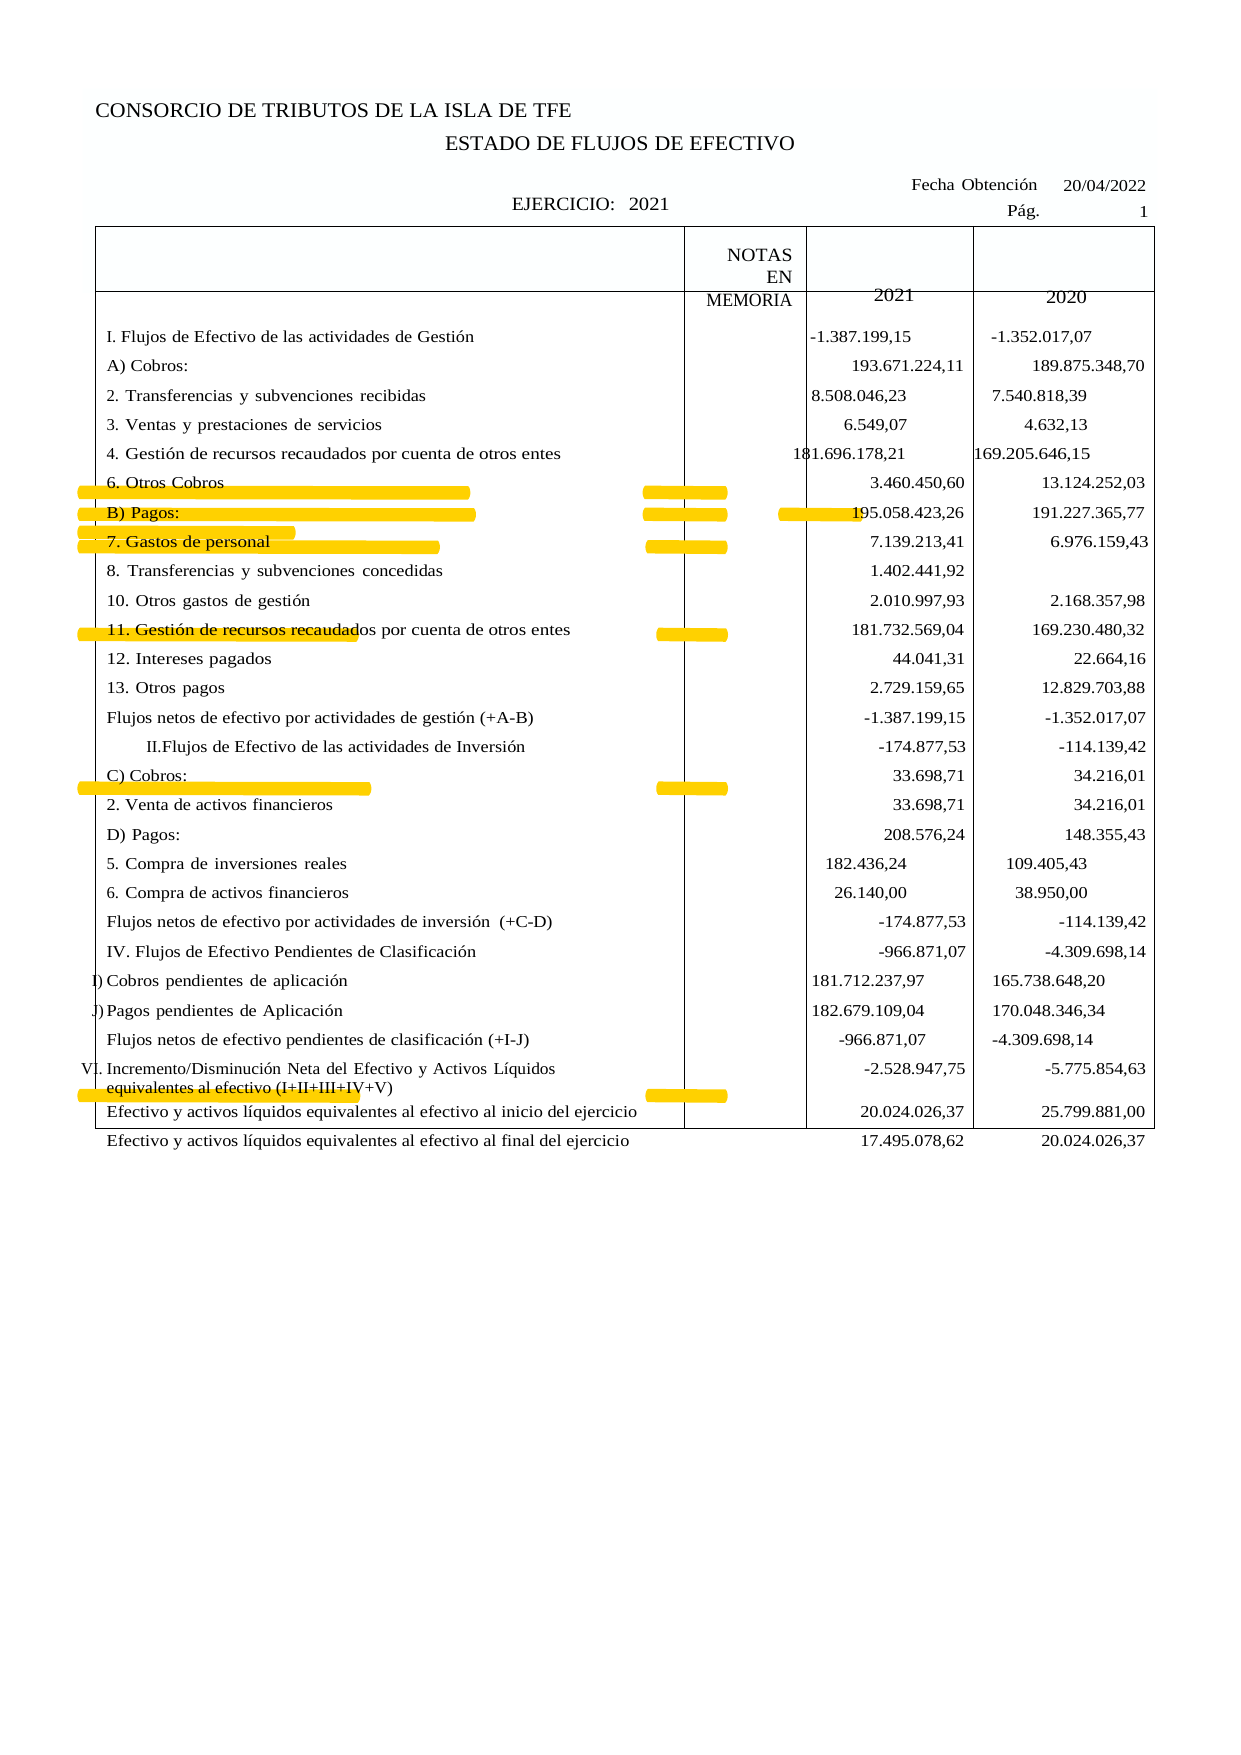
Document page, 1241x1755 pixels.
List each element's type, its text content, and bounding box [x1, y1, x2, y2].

text -1.352.017,07 [974, 707, 1154, 727]
text 7. Gastos de personal 7.139.213,41 6.976.159,43 [807, 532, 973, 551]
list [685, 883, 806, 902]
text 7. Gastos de personal 7.139.213,41 6.976.159,43 [974, 532, 1154, 551]
text [685, 678, 806, 697]
list Gestión de recursos recaudados por cuenta de otros entes 181.696.178,21 169.205.646,15 [974, 444, 1154, 463]
list Pagos pendientes de Aplicación 182.679.109,04 170.048.346,34 Flujos netos de efectivo pendientes de clasificación (+I-J) -966.871,07 -4.309.698,14 [807, 1000, 973, 1048]
list Gestión de recursos recaudados por cuenta de otros entes 181.696.178,21 169.205.646,15 [685, 444, 806, 463]
text Flujos netos de efectivo por actividades de inversión (+C-D) [106, 912, 684, 931]
text B) Pagos: [106, 502, 684, 522]
text -1.387.199,15 [807, 707, 973, 727]
text -4.309.698,14 [974, 942, 1154, 961]
text D) Pagos: [106, 824, 684, 844]
text 12.829.703,88 [974, 678, 1154, 697]
list Cobros pendientes de aplicación 181.712.237,97 165.738.648,20 [974, 971, 1154, 990]
list Flujos de Efectivo de las actividades de Gestión [106, 327, 684, 346]
text Flujos netos de efectivo por actividades de gestión (+A-B) [106, 707, 684, 727]
list Incremento/Disminución Neta del Efectivo y Activos Líquidos equivalentes al efectivo (I+II+III+IV+V) [96, 1059, 583, 1097]
text 193.671.224,11 [807, 356, 973, 375]
text 34.216,01 [974, 766, 1154, 785]
list -1.387.199,15 [807, 327, 973, 346]
text [974, 561, 1154, 580]
text 7. Gastos de personal 7.139.213,41 6.976.159,43 [685, 532, 806, 551]
list -114.139,42 [974, 737, 1154, 756]
list Pagos pendientes de Aplicación 182.679.109,04 170.048.346,34 Flujos netos de efectivo pendientes de clasificación (+I-J) -966.871,07 -4.309.698,14 [685, 1000, 806, 1048]
text [1155, 284, 1170, 308]
list Cobros pendientes de aplicación 181.712.237,97 165.738.648,20 [96, 971, 684, 990]
list -1.352.017,07 [974, 327, 1154, 346]
text 2020 [974, 294, 1154, 308]
text 2.168.357,98 [974, 590, 1154, 609]
text [685, 561, 806, 580]
list 26.140,00 [807, 883, 973, 902]
text [685, 824, 806, 844]
text [685, 473, 806, 492]
list 109.405,43 [974, 854, 1154, 873]
list Flujos de Efectivo de las actividades de Inversión [146, 737, 684, 756]
list 6.549,07 [807, 414, 973, 434]
list Gestión de recursos recaudados por cuenta de otros entes 181.696.178,21 169.205.646,15 [807, 444, 973, 463]
list 4.632,13 [974, 414, 1154, 434]
text 189.875.348,70 [974, 356, 1154, 375]
text 195.058.423,26 [807, 502, 973, 522]
text 11. Gestión de recursos recaudados por cuenta de otros entes 181.732.569,04 169.230.480,32 12. Intereses pagados 44.041,31 22.664,16 [106, 620, 684, 668]
text 7. Gastos de personal 7.139.213,41 6.976.159,43 [294, 532, 684, 551]
text 11. Gestión de recursos recaudados por cuenta de otros entes 181.732.569,04 169.230.480,32 12. Intereses pagados 44.041,31 22.664,16 [807, 620, 973, 668]
text 13. Otros pagos [106, 678, 684, 697]
text EJERCICIO: [67, 195, 82, 214]
list 7.540.818,39 [974, 385, 1154, 404]
text 6. Otros Cobros [106, 473, 684, 492]
list Transferencias y subvenciones recibidas [106, 385, 684, 404]
text IV. Flujos de Efectivo Pendientes de Clasificación [106, 942, 684, 961]
text Efectivo y activos líquidos equivalentes al efectivo al inicio del ejercicio [106, 1102, 684, 1121]
list Ventas y prestaciones de servicios [106, 414, 684, 434]
list Gestión de recursos recaudados por cuenta de otros entes 181.696.178,21 169.205.646,15 [106, 444, 684, 463]
text C) Cobros: [106, 766, 684, 785]
text 8. Transferencias y subvenciones concedidas [106, 561, 684, 580]
list Pagos pendientes de Aplicación 182.679.109,04 170.048.346,34 Flujos netos de efectivo pendientes de clasificación (+I-J) -966.871,07 -4.309.698,14 [96, 1000, 684, 1048]
list 8.508.046,23 [807, 385, 973, 404]
text 2021 [873, 294, 973, 308]
text 10. Otros gastos de gestión [106, 590, 684, 609]
text A) Cobros: [106, 356, 684, 375]
list [685, 385, 806, 404]
text 34.216,01 [974, 795, 1154, 814]
text [685, 942, 806, 961]
text [685, 502, 806, 522]
text Efectivo y activos líquidos equivalentes al efectivo al final del ejercicio 17.495.078,62 20.024.026,37 [106, 1131, 1170, 1150]
text [685, 912, 806, 931]
list 38.950,00 [974, 883, 1154, 902]
text 33.698,71 [807, 766, 973, 785]
text 2.010.997,93 [807, 590, 973, 609]
text [685, 766, 806, 785]
list 182.436,24 [807, 854, 973, 873]
text NOTAS EN MEMORIA [696, 294, 792, 310]
text -966.871,07 [807, 942, 973, 961]
text 20.024.026,37 [807, 1102, 973, 1121]
list Pagos pendientes de Aplicación 182.679.109,04 170.048.346,34 Flujos netos de efectivo pendientes de clasificación (+I-J) -966.871,07 -4.309.698,14 [974, 1000, 1148, 1048]
text -114.139,42 [974, 912, 1154, 931]
list [685, 737, 806, 756]
text 1.402.441,92 [807, 561, 973, 580]
text -5.775.854,63 [974, 1059, 1154, 1078]
text 2.729.159,65 [807, 678, 973, 697]
list [685, 854, 806, 873]
text [685, 1102, 806, 1121]
text 148.355,43 [974, 824, 1154, 844]
list [685, 414, 806, 434]
list Cobros pendientes de aplicación 181.712.237,97 165.738.648,20 [685, 971, 806, 990]
text 208.576,24 [807, 824, 973, 844]
list -174.877,53 [807, 737, 973, 756]
text 25.799.881,00 [974, 1102, 1154, 1121]
text [685, 707, 806, 727]
text 2. Venta de activos financieros [106, 795, 684, 814]
text [685, 356, 806, 375]
list Compra de activos financieros [106, 883, 684, 902]
text [685, 590, 806, 609]
text [685, 795, 806, 814]
text 33.698,71 [807, 795, 973, 814]
list Compra de inversiones reales [106, 854, 684, 873]
list [685, 327, 806, 346]
text 11. Gestión de recursos recaudados por cuenta de otros entes 181.732.569,04 169.230.480,32 12. Intereses pagados 44.041,31 22.664,16 [685, 620, 806, 668]
text -2.528.947,75 [864, 1059, 973, 1078]
text 191.227.365,77 [974, 502, 1154, 522]
list Cobros pendientes de aplicación 181.712.237,97 165.738.648,20 [807, 971, 973, 990]
text -174.877,53 [807, 912, 973, 931]
text 11. Gestión de recursos recaudados por cuenta de otros entes 181.732.569,04 169.230.480,32 12. Intereses pagados 44.041,31 22.664,16 [974, 620, 1148, 668]
text 3.460.450,60 [807, 473, 973, 492]
text 13.124.252,03 [974, 473, 1154, 492]
